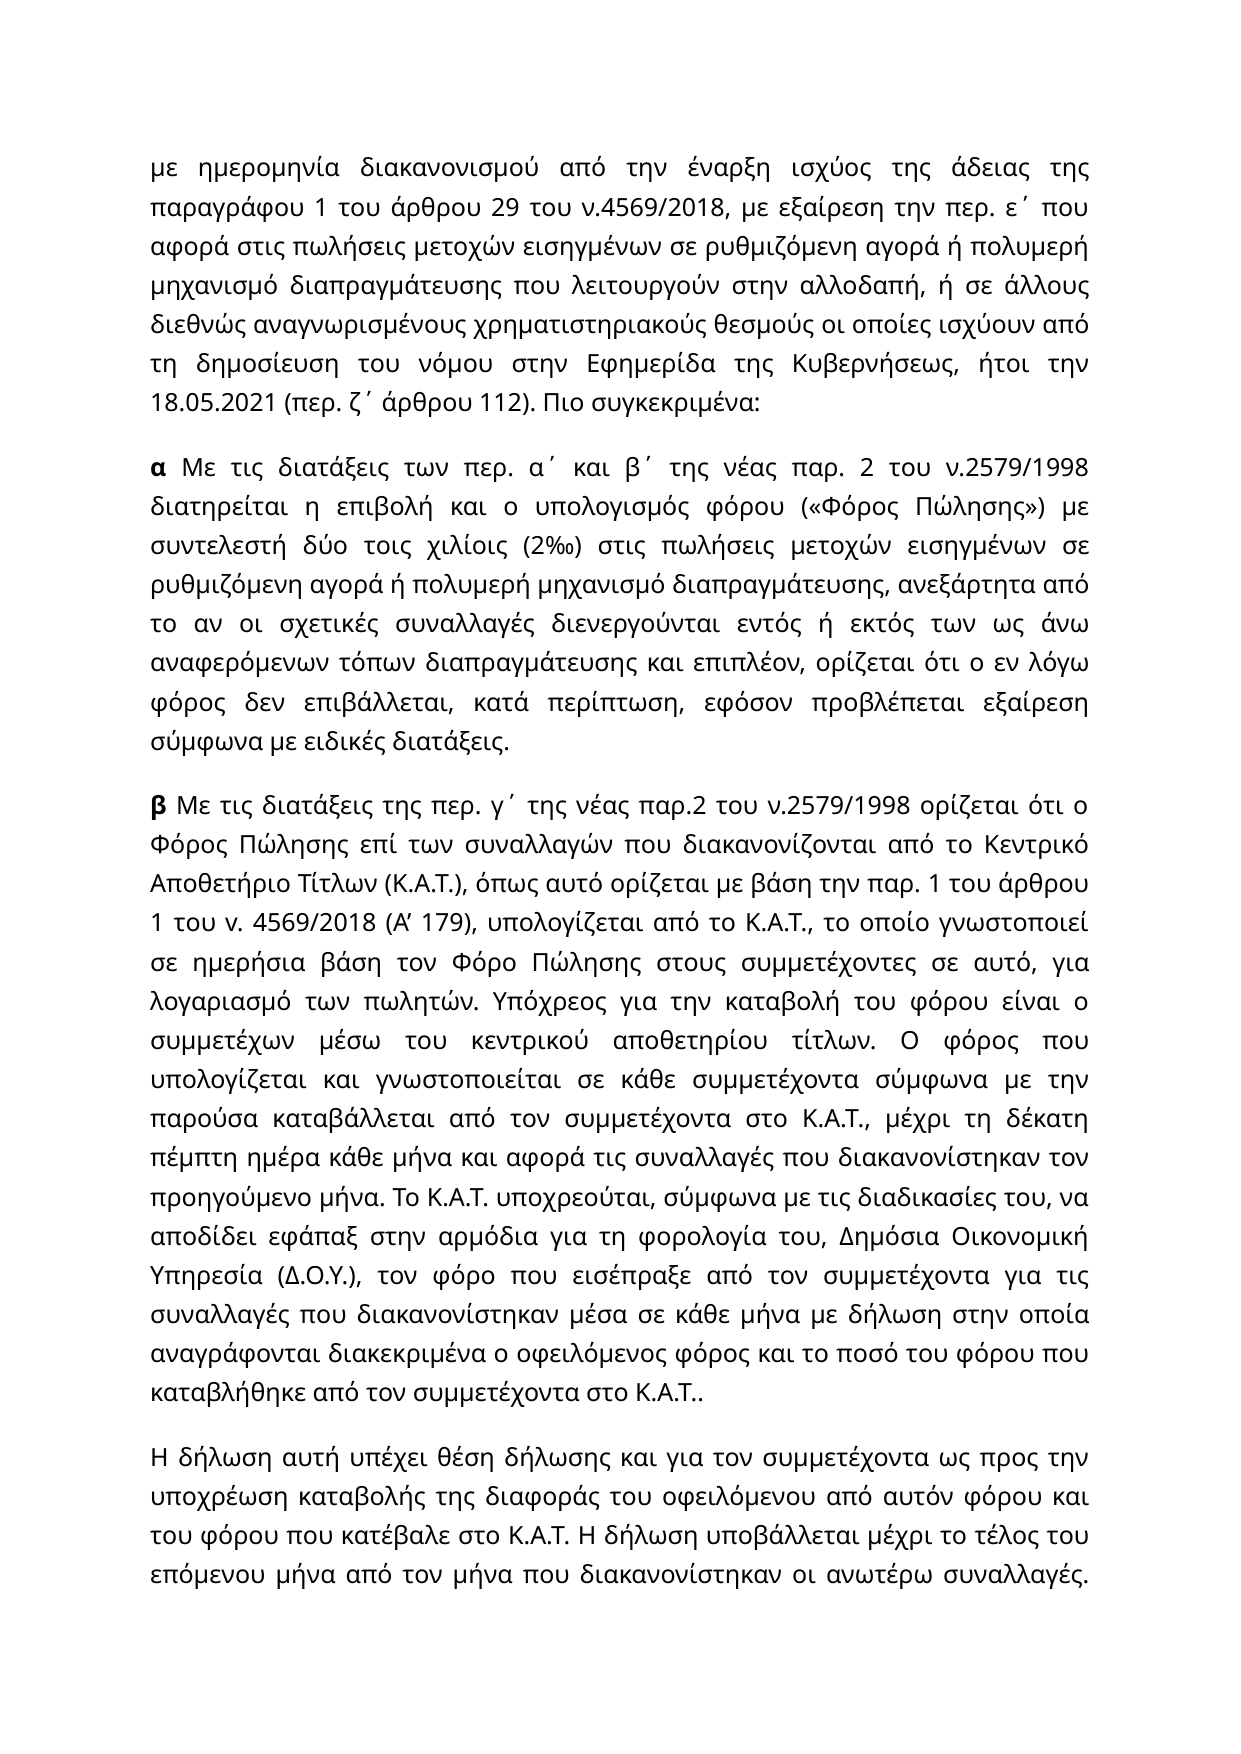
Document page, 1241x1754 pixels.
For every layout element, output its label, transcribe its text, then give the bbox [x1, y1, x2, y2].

text Η δήλωση αυτή υπέχει θέση δήλωσης και για τον συμμετέχοντα ως προς την υποχρέωση καταβολής της διαφοράς του οφειλόμενου από αυτόν φόρου και του φόρου που κατέβαλε στο Κ.Α.Τ. Η δήλωση υποβάλλεται μέχρι το τέλος του επόμενου μήνα από τον μήνα που διακανονίστηκαν οι ανωτέρω συναλλαγές. [150, 1439, 1090, 1591]
text β Με τις διατάξεις της περ. γ΄ της νέας παρ.2 του ν.2579/1998 ορίζεται ότι ο Φόρος Πώλησης επί των συναλλαγών που διακανονίζονται από το Κεντρικό Αποθετήριο Τίτλων (Κ.Α.Τ.), όπως αυτό ορίζεται με βάση την παρ. 1 του άρθρου 1 του v. 4569/2018 (Α’ 179), υπολογίζεται από το Κ.Α.Τ., το οποίο γνωστοποιεί σε ημερήσια βάση τον Φόρο Πώλησης στους συμμετέχοντες σε αυτό, για λογαριασμό των πωλητών. Υπόχρεος για την καταβολή του φόρου είναι ο συμμετέχων μέσω του κεντρικού αποθετηρίου τίτλων. Ο φόρος που υπολογίζεται και γνωστοποιείται σε κάθε συμμετέχοντα σύμφωνα με την παρούσα καταβάλλεται από τον συμμετέχοντα στο Κ.Α.Τ., μέχρι τη δέκατη πέμπτη ημέρα κάθε μήνα και αφορά τις συναλλαγές που διακανονίστηκαν τον προηγούμενο μήνα. Το Κ.Α.Τ. υποχρεούται, σύμφωνα με τις διαδικασίες του, να αποδίδει εφάπαξ στην αρμόδια για τη φορολογία του, Δημόσια Οικονομική Υπηρεσία (Δ.Ο.Υ.), τον φόρο που εισέπραξε από τον συμμετέχοντα για τις συναλλαγές που διακανονίστηκαν μέσα σε κάθε μήνα με δήλωση στην οποία αναγράφονται διακεκριμένα ο οφειλόμενος φόρος και το ποσό του φόρου που καταβλήθηκε από τον συμμετέχοντα στο Κ.Α.Τ.. [150, 787, 1090, 1409]
text α Με τις διατάξεις των περ. α΄ και β΄ της νέας παρ. 2 του ν.2579/1998 διατηρείται η επιβολή και ο υπολογισμός φόρου («Φόρος Πώλησης») με συντελεστή δύο τοις χιλίοις (2‰) στις πωλήσεις μετοχών εισηγμένων σε ρυθμιζόμενη αγορά ή πολυμερή μηχανισμό διαπραγμάτευσης, ανεξάρτητα από το αν οι σχετικές συναλλαγές διενεργούνται εντός ή εκτός των ως άνω αναφερόμενων τόπων διαπραγμάτευσης και επιπλέον, ορίζεται ότι ο εν λόγω φόρος δεν επιβάλλεται, κατά περίπτωση, εφόσον προβλέπεται εξαίρεση σύμφωνα με ειδικές διατάξεις. [150, 449, 1090, 757]
text με ημερομηνία διακανονισμού από την έναρξη ισχύος της άδειας της παραγράφου 1 του άρθρου 29 του ν.4569/2018, με εξαίρεση την περ. ε΄ που αφορά στις πωλήσεις μετοχών εισηγμένων σε ρυθμιζόμενη αγορά ή πολυμερή μηχανισμό διαπραγμάτευσης που λειτουργούν στην αλλοδαπή, ή σε άλλους διεθνώς αναγνωρισμένους χρηματιστηριακούς θεσμούς οι οποίες ισχύουν από τη δημοσίευση του νόμου στην Εφημερίδα της Κυβερνήσεως, ήτοι την 18.05.2021 (περ. ζ΄ άρθρου 112). Πιο συγκεκριμένα: [150, 150, 1090, 419]
